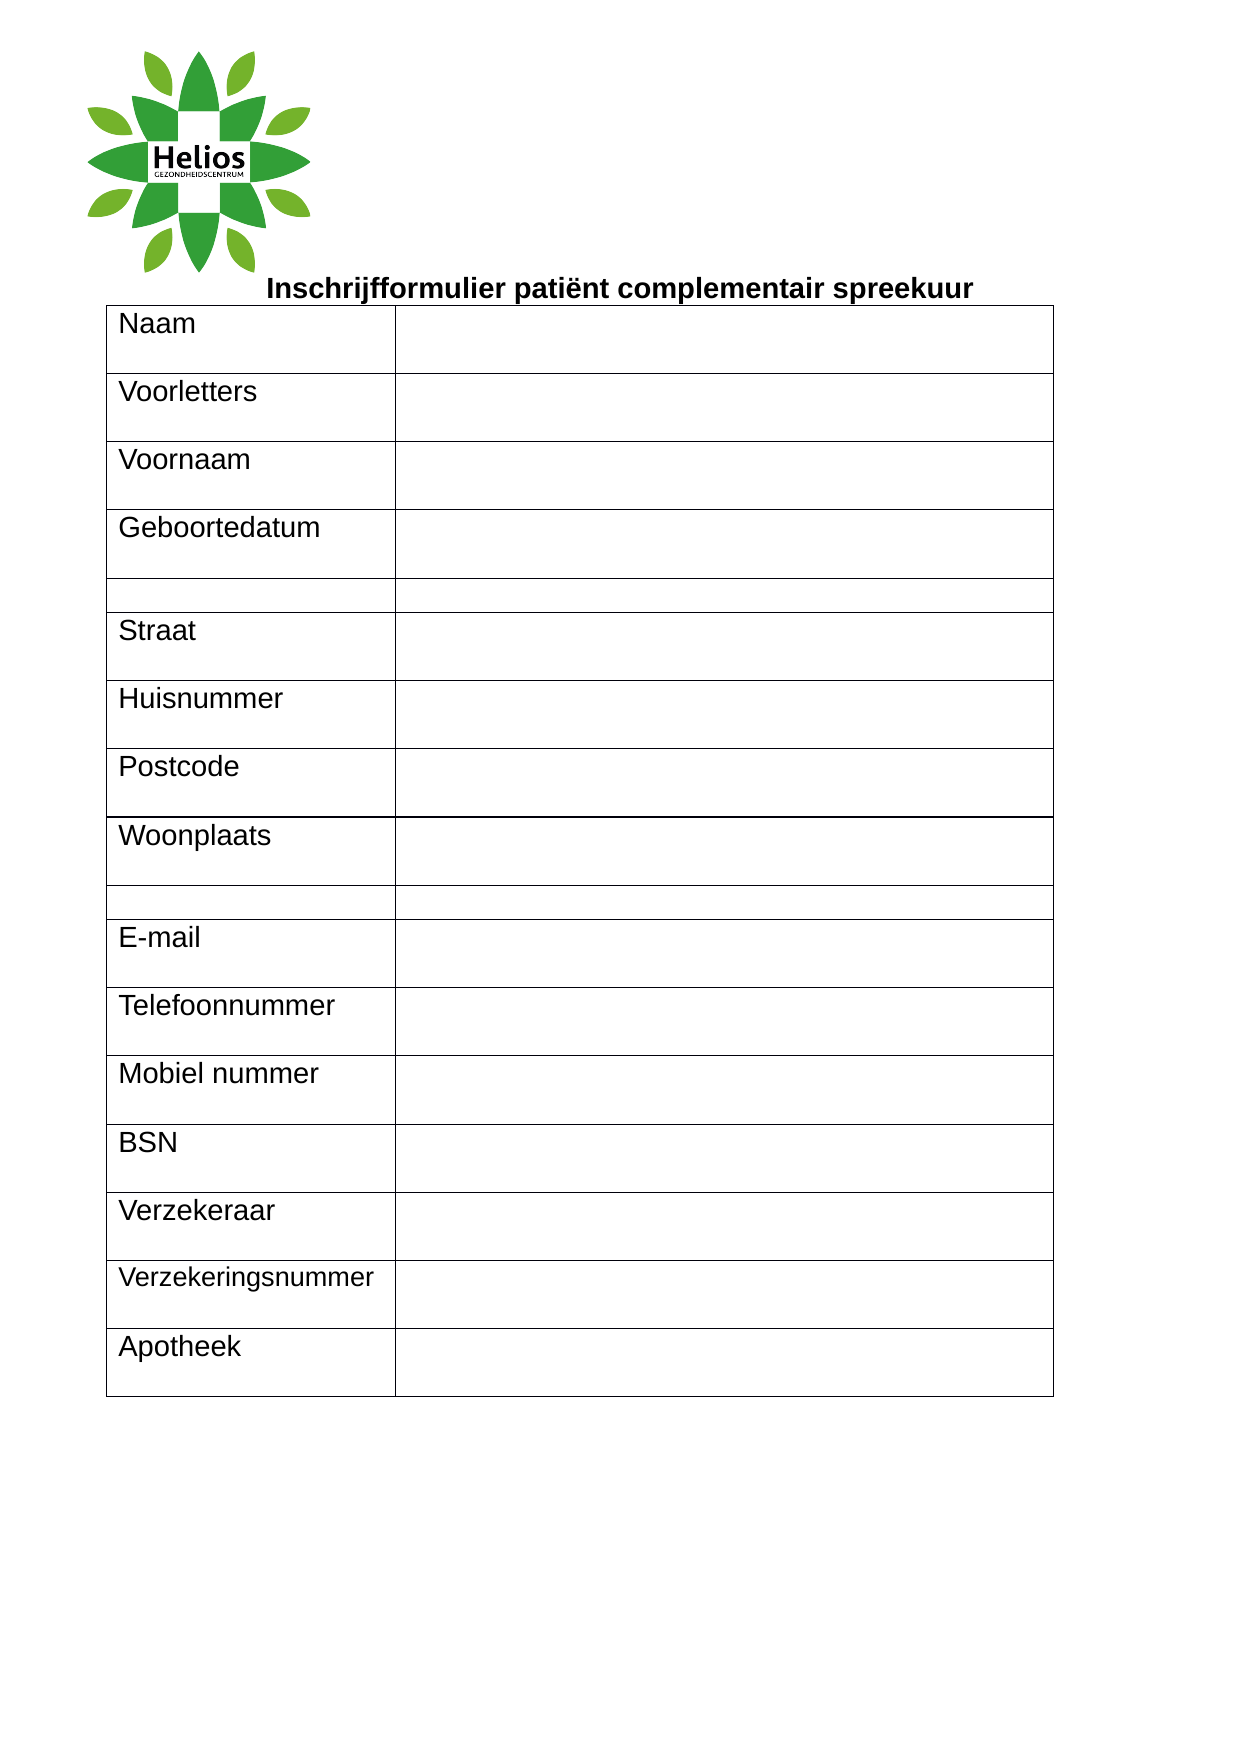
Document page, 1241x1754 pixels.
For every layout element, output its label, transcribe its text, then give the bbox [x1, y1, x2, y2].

table_cell Straat [107, 613, 395, 680]
table_cell Woonplaats [107, 818, 395, 884]
table_cell E-mail [107, 920, 395, 987]
table_cell Mobiel nummer [107, 1056, 395, 1123]
table_cell [396, 579, 1053, 612]
table_cell [396, 920, 1053, 987]
table_cell [396, 510, 1053, 577]
table_cell Postcode [107, 749, 395, 816]
table_cell Huisnummer [107, 681, 395, 748]
table_cell Verzekeringsnummer [107, 1261, 395, 1328]
table_cell [396, 1193, 1053, 1260]
table_cell [396, 442, 1053, 509]
table_cell [396, 749, 1053, 816]
table_cell [396, 1329, 1053, 1396]
table_header Naam [107, 306, 395, 373]
table_cell [396, 1056, 1053, 1123]
table_cell Telefoonnummer [107, 988, 395, 1055]
table_cell Voorletters [107, 374, 395, 441]
text Inschrijfformulier patiënt complementair spreekuur [118, 271, 1122, 305]
table_cell [396, 1125, 1053, 1192]
table_cell [396, 681, 1053, 748]
picture [87, 51, 311, 273]
table_cell BSN [107, 1125, 395, 1192]
table_cell [396, 818, 1053, 884]
table_cell Voornaam [107, 442, 395, 509]
table_cell [396, 886, 1053, 919]
table_cell [107, 886, 395, 919]
table_cell [107, 579, 395, 612]
table_cell [396, 1261, 1053, 1328]
table_cell [396, 988, 1053, 1055]
table_header [396, 306, 1053, 373]
table_cell Verzekeraar [107, 1193, 395, 1260]
table_cell [396, 613, 1053, 680]
table_cell [396, 374, 1053, 441]
table_cell Apotheek [107, 1329, 395, 1396]
table_cell Geboortedatum [107, 510, 395, 577]
